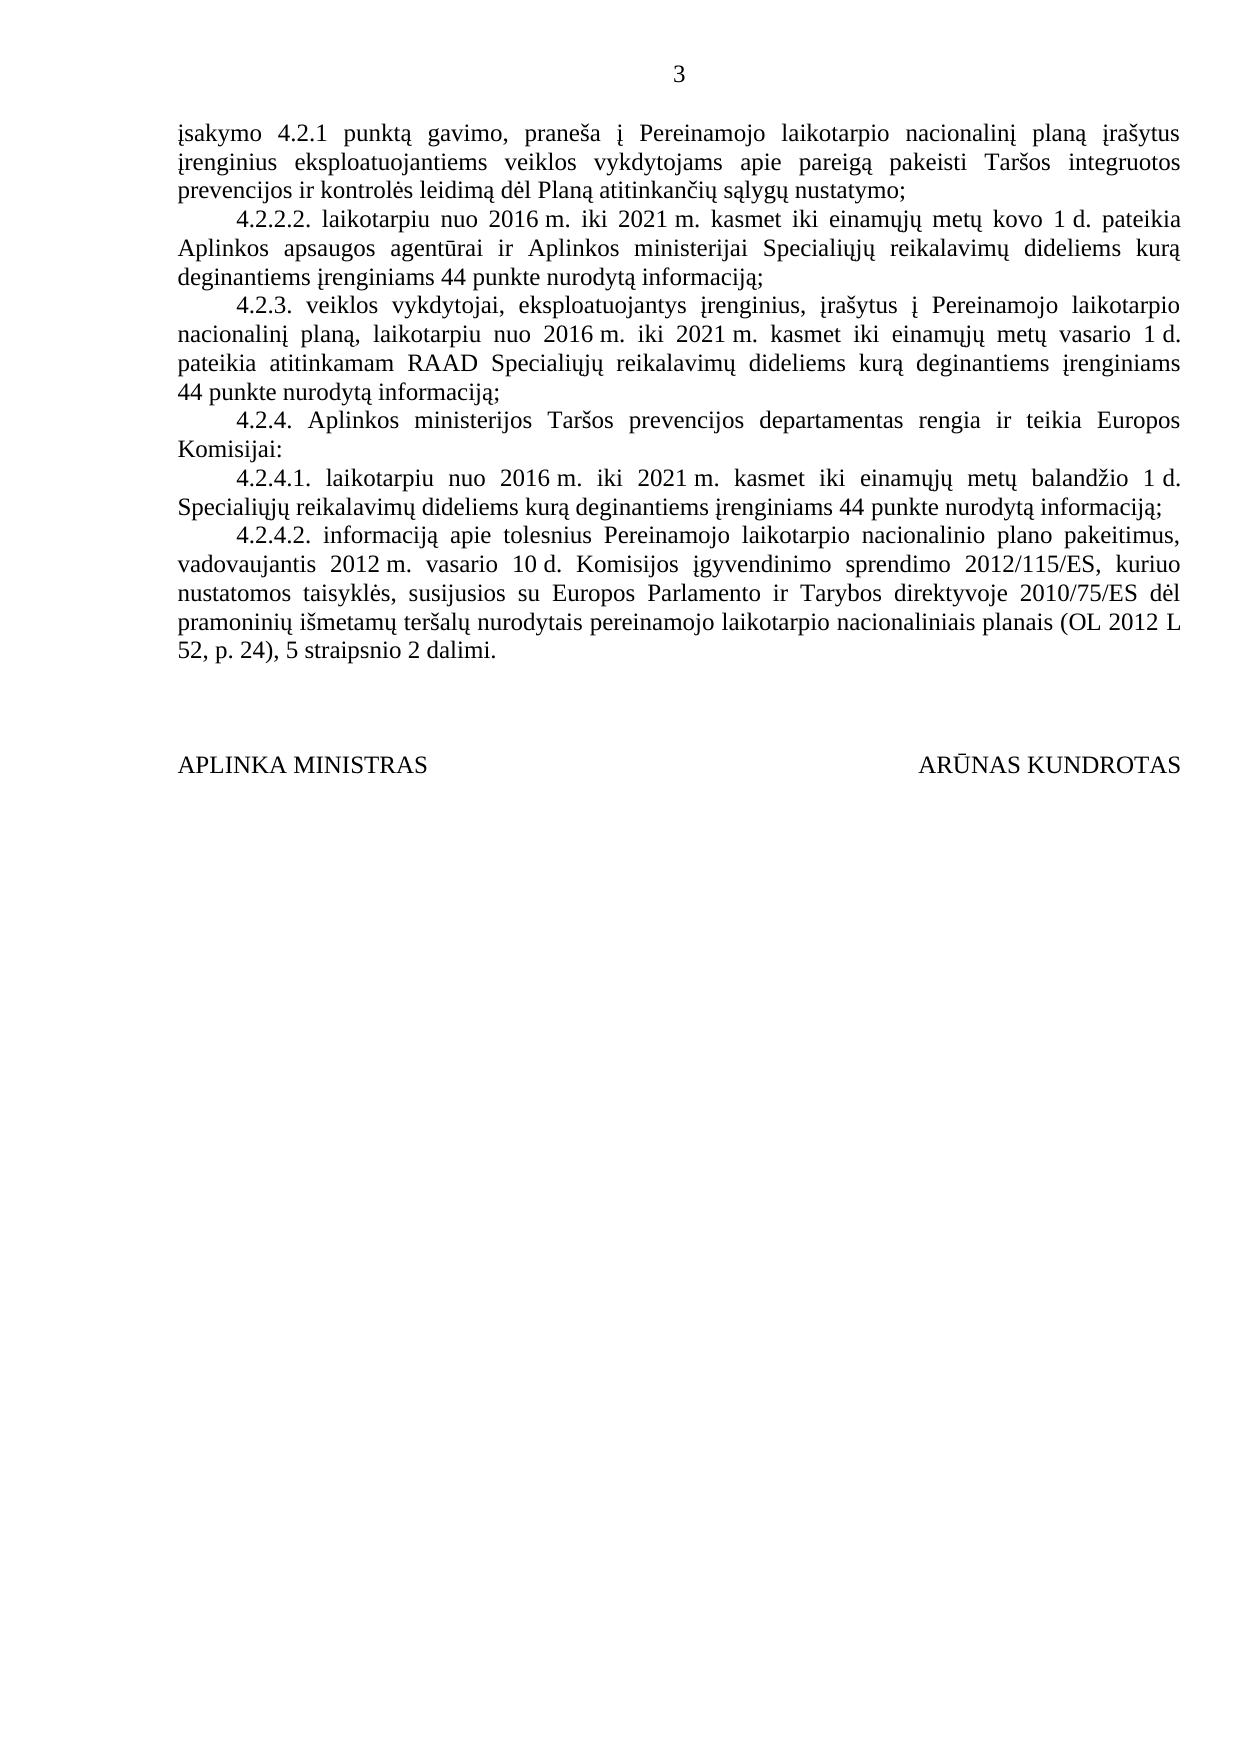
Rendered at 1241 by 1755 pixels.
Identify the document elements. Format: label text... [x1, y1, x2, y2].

text 4.2.4.1. laikotarpiu nuo 2016 m. iki 2021 m. kasmet iki einamųjų metų balandžio 1 d. Specialiųjų reikalavimų dideliems kurą deginantiems įrenginiams 44 punkte nurodytą informaciją; [177, 463, 1181, 521]
text įsakymo 4.2.1 punktą gavimo, praneša į Pereinamojo laikotarpio nacionalinį planą įrašytus įrenginius eksploatuojantiems veiklos vykdytojams apie pareigą pakeisti Taršos integruotos prevencijos ir kontrolės leidimą dėl Planą atitinkančių sąlygų nustatymo; [177, 118, 1181, 204]
text APLINKA MINISTRAS ARŪNAS KUNDROTAS [177, 751, 1181, 779]
text 4.2.4. Aplinkos ministerijos Taršos prevencijos departamentas rengia ir teikia Europos Komisijai: [177, 406, 1181, 463]
text 4.2.3. veiklos vykdytojai, eksploatuojantys įrenginius, įrašytus į Pereinamojo laikotarpio nacionalinį planą, laikotarpiu nuo 2016 m. iki 2021 m. kasmet iki einamųjų metų vasario 1 d. pateikia atitinkamam RAAD Specialiųjų reikalavimų dideliems kurą deginantiems įrenginiams 44 punkte nurodytą informaciją; [177, 291, 1181, 406]
text 4.2.2.2. laikotarpiu nuo 2016 m. iki 2021 m. kasmet iki einamųjų metų kovo 1 d. pateikia Aplinkos apsaugos agentūrai ir Aplinkos ministerijai Specialiųjų reikalavimų dideliems kurą deginantiems įrenginiams 44 punkte nurodytą informaciją; [177, 204, 1181, 291]
text 4.2.4.2. informaciją apie tolesnius Pereinamojo laikotarpio nacionalinio plano pakeitimus, vadovaujantis 2012 m. vasario 10 d. Komisijos įgyvendinimo sprendimo 2012/115/ES, kuriuo nustatomos taisyklės, susijusios su Europos Parlamento ir Tarybos direktyvoje 2010/75/ES dėl pramoninių išmetamų teršalų nurodytais pereinamojo laikotarpio nacionaliniais planais (OL 2012 L 52, p. 24), 5 straipsnio 2 dalimi. [177, 521, 1181, 664]
